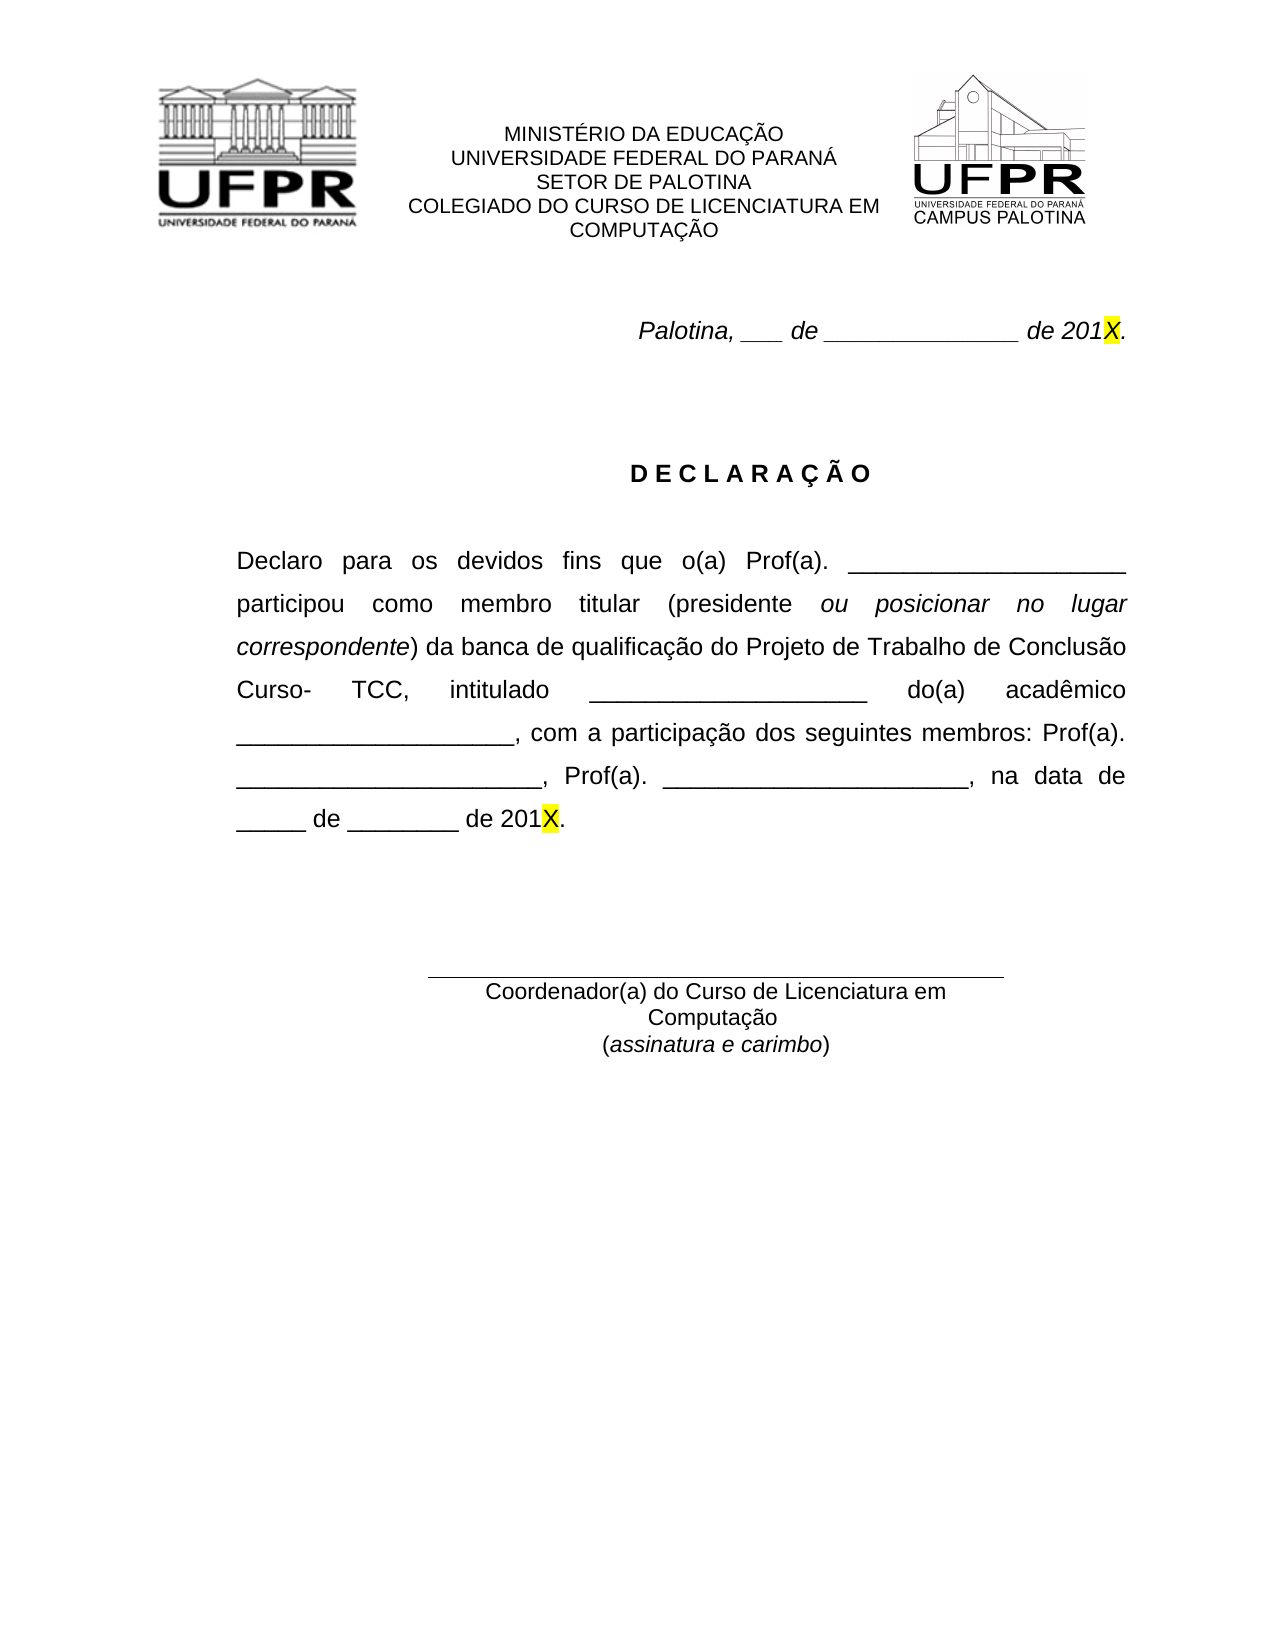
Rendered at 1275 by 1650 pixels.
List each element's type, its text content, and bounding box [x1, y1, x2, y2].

picture [912, 73, 1087, 226]
text Palotina, ___ de ______________ de 201X. [354, 316, 1127, 344]
table_header Coordenador(a) do Curso de Licenciatura em Computação (assinatura e carimbo) [428, 978, 1004, 1057]
text Declaro para os devidos fins que o(a) Prof(a). ____________________ participou como membro titular (presidente ou posicionar no lugar correspondente) da banca de qualificação do Projeto de Trabalho de Conclusão Curso- TCC, intitulado ____________________ do(a) acadêmico ____________________, com a participação dos seguintes membros: Prof(a). ______________________, Prof(a). ______________________, na data de _____ de ________ de 201X. [236, 546, 1127, 833]
text D E C L A R A Ç Ã O [373, 459, 1127, 488]
picture [147, 73, 370, 238]
